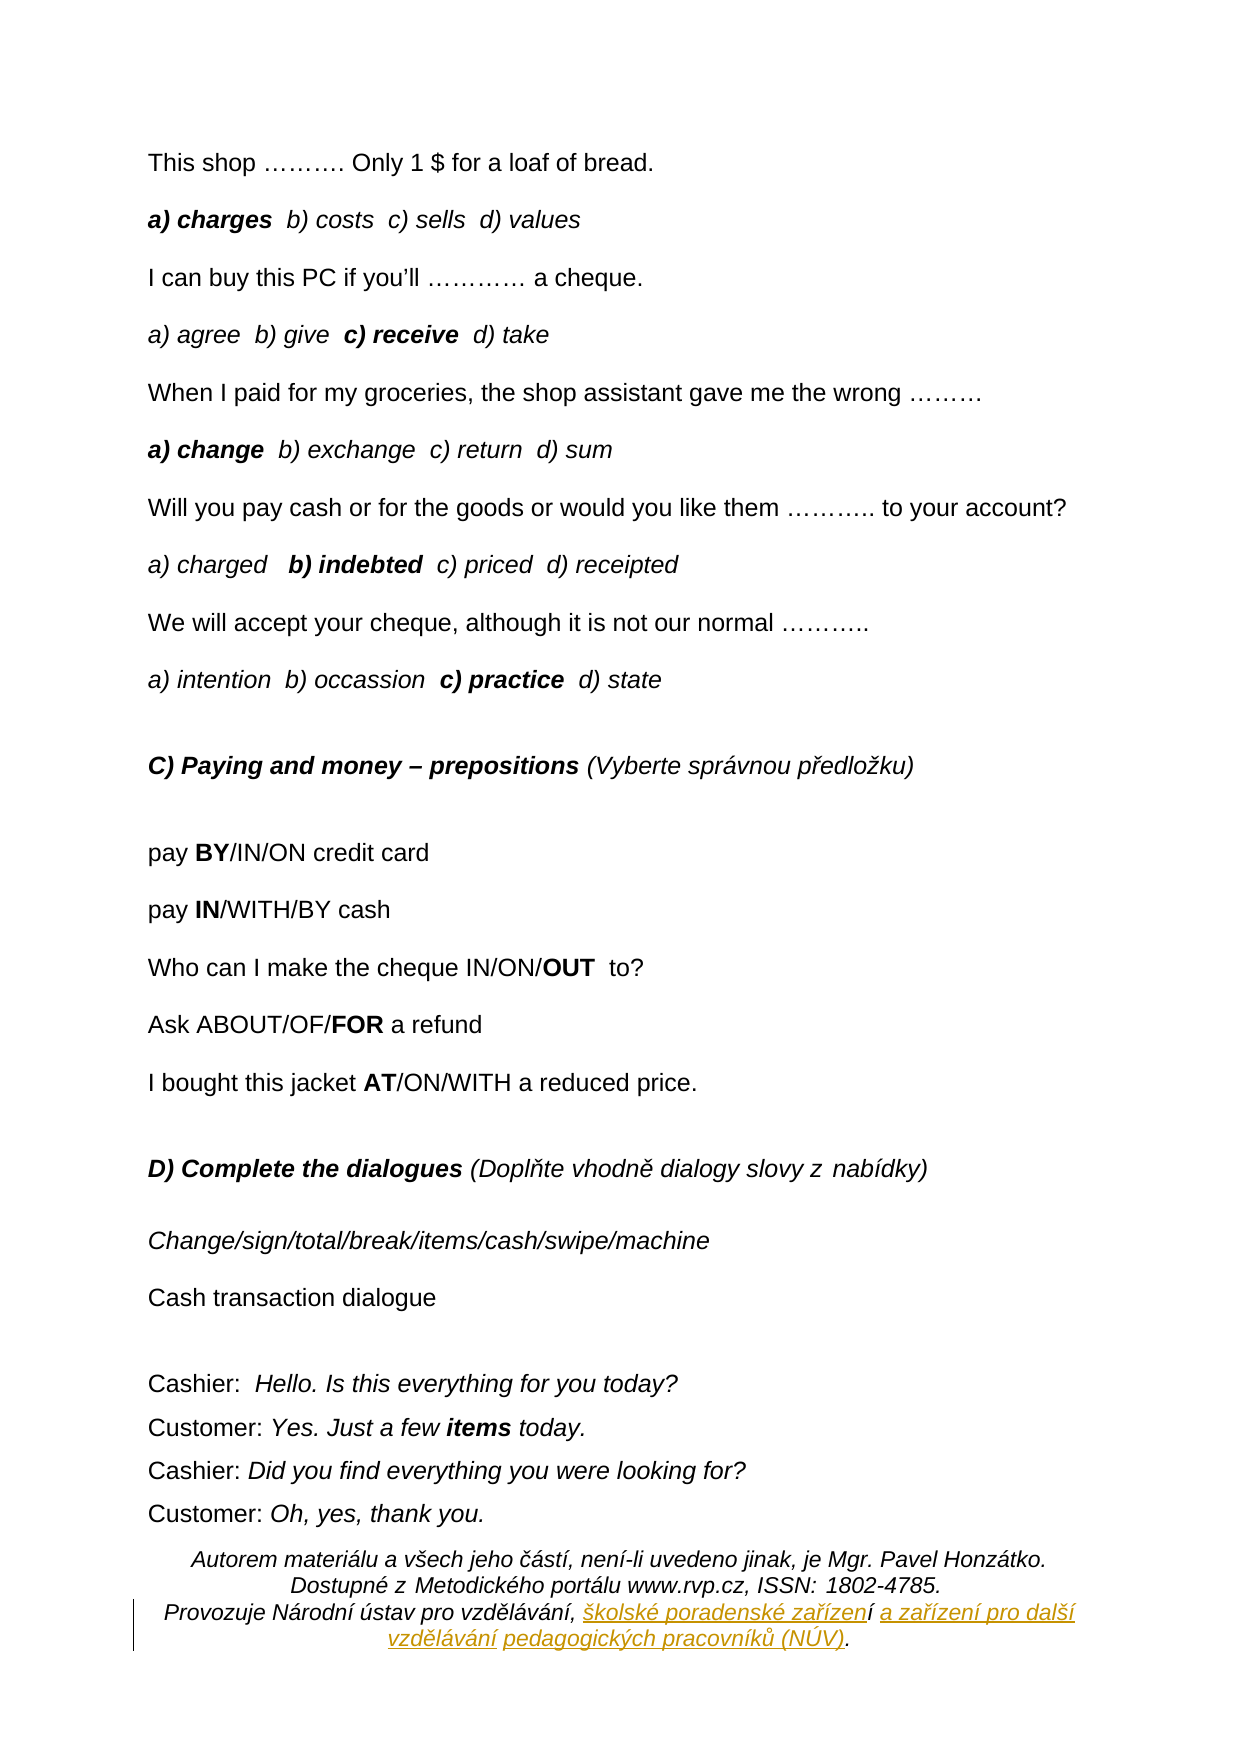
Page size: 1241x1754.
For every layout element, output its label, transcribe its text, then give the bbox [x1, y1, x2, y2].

text Who can I make the cheque IN/ON/OUT to? [148, 953, 1093, 981]
text a) charged b) indebted c) priced d) receipted [148, 550, 1093, 579]
text a) agree b) give c) receive d) take [148, 320, 1093, 349]
text D) Complete the dialogues (Doplňte vhodně dialogy slovy z nabídky) [148, 1154, 1093, 1183]
text Ask ABOUT/OF/FOR a refund [148, 1010, 1093, 1039]
text pay BY/IN/ON credit card [148, 838, 1093, 866]
text When I paid for my groceries, the shop assistant gave me the wrong ……… [148, 378, 1093, 406]
text a) change b) exchange c) return d) sum [148, 435, 1093, 464]
text This shop ………. Only 1 $ for a loaf of bread. [148, 148, 1093, 176]
text Cashier: Hello. Is this everything for you today? [148, 1369, 1093, 1398]
text Will you pay cash or for the goods or would you like them ……….. to your account? [148, 493, 1093, 521]
text We will accept your cheque, although it is not our normal ……….. [148, 608, 1093, 636]
text a) charges b) costs c) sells d) values [148, 205, 1093, 234]
text I bought this jacket AT/ON/WITH a reduced price. [148, 1068, 1093, 1096]
text C) Paying and money – prepositions (Vyberte správnou předložku) [148, 751, 1093, 780]
text Customer: Oh, yes, thank you. [148, 1499, 1093, 1528]
text pay IN/WITH/BY cash [148, 895, 1093, 924]
text Change/sign/total/break/items/cash/swipe/machine [148, 1226, 1093, 1254]
text a) intention b) occassion c) practice d) state [148, 665, 1093, 694]
text I can buy this PC if you’ll ………… a cheque. [148, 263, 1093, 291]
text Customer: Yes. Just a few items today. [148, 1413, 1093, 1441]
text Cashier: Did you find everything you were looking for? [148, 1456, 1093, 1484]
text Cash transaction dialogue [148, 1283, 1093, 1312]
